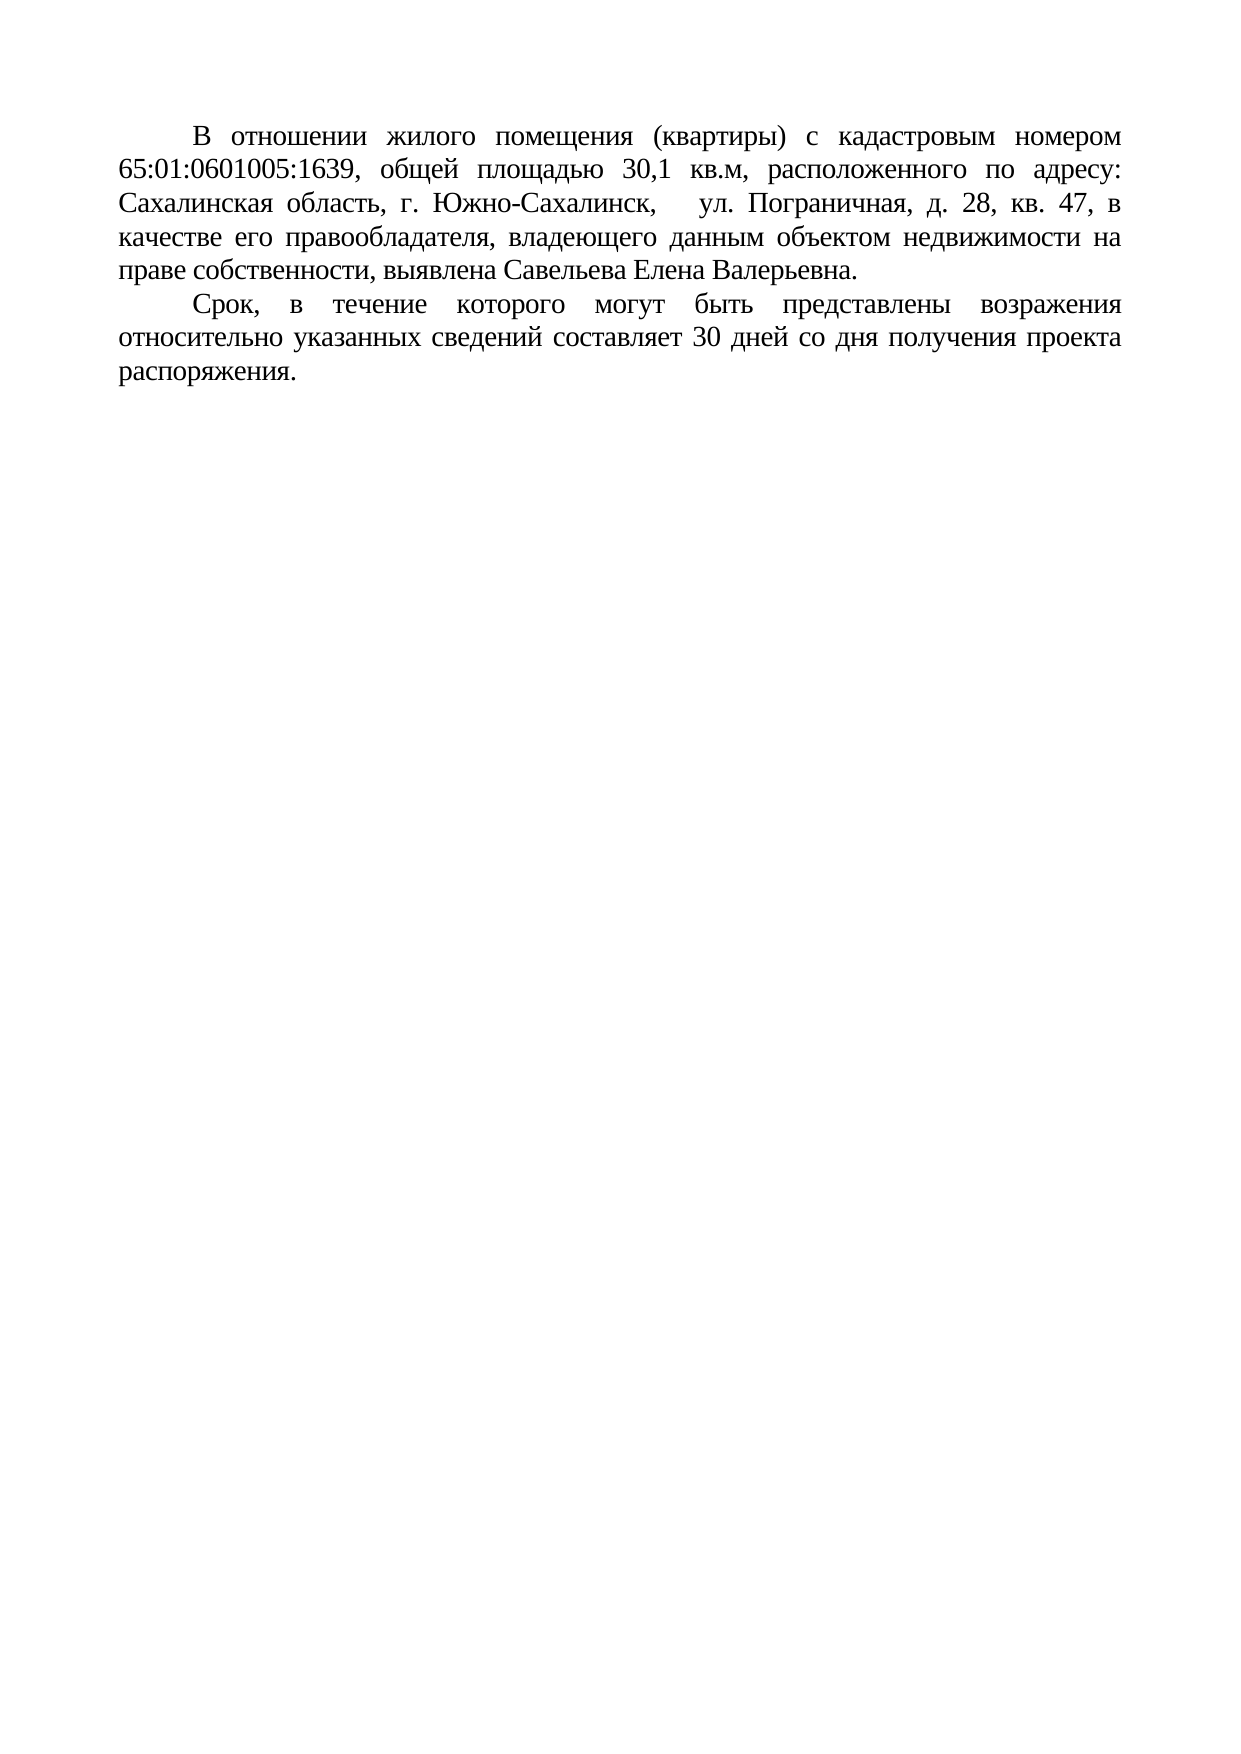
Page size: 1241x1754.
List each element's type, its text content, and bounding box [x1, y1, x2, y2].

text В отношении жилого помещения (квартиры) с кадастровым номером 65:01:0601005:1639, общей площадью 30,1 кв.м, расположенного по адресу: Сахалинская область, г. Южно-Сахалинск, ул. Пограничная, д. 28, кв. 47, в качестве его правообладателя, владеющего данным объектом недвижимости на праве собственности, выявлена Савельева Елена Валерьевна. [118, 118, 1122, 286]
text Срок, в течение которого могут быть представлены возражения относительно указанных сведений составляет 30 дней со дня получения проекта распоряжения. [118, 286, 1122, 386]
